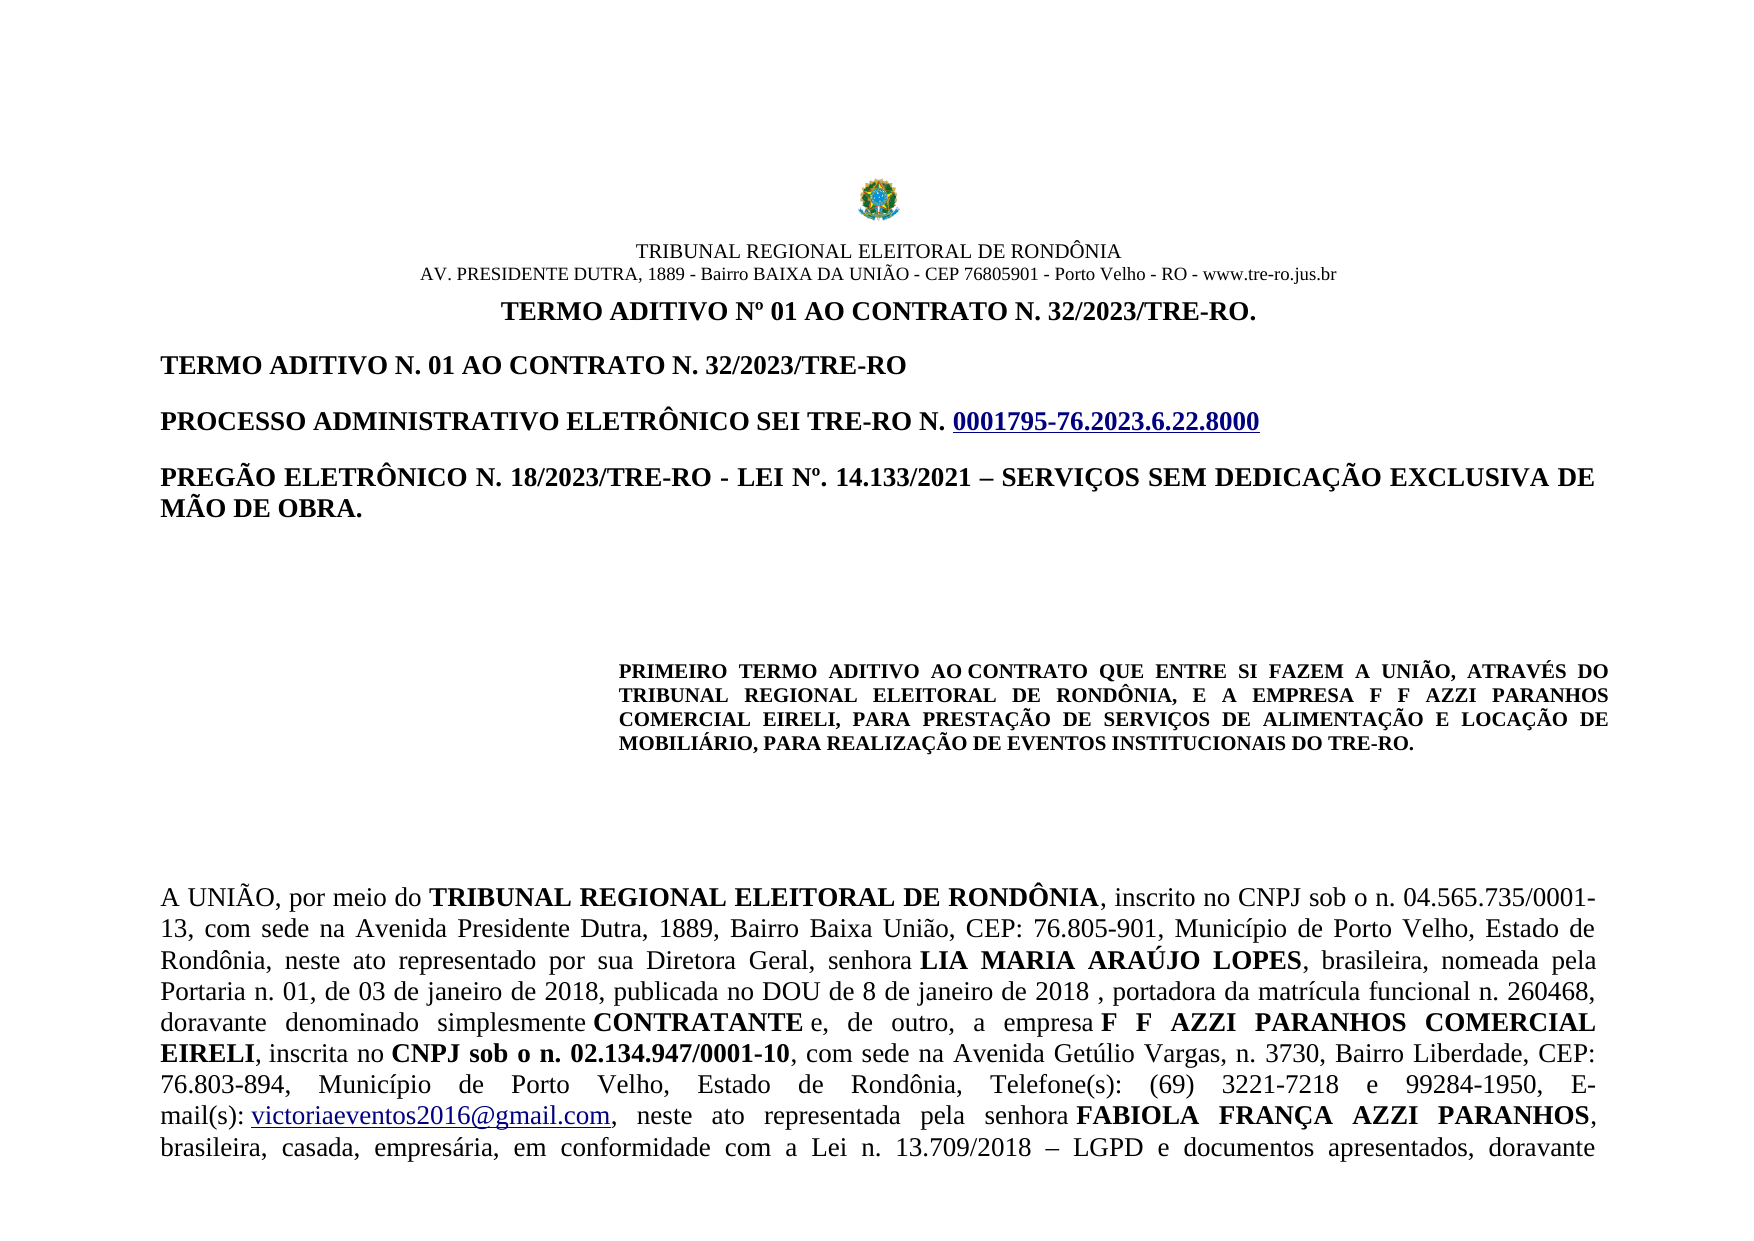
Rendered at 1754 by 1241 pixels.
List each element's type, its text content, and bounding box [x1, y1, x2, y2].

text PROCESSO ADMINISTRATIVO ELETRÔNICO SEI TRE-RO N. 0001795-76.2023.6.22.8000 [160, 405, 1597, 436]
text PRIMEIRO TERMO ADITIVO AO CONTRATO QUE ENTRE SI FAZEM A UNIÃO, ATRAVÉS DO TRIBUNAL REGIONAL ELEITORAL DE RONDÔNIA, E A EMPRESA F F AZZI PARANHOS COMERCIAL EIRELI, PARA PRESTAÇÃO DE SERVIÇOS DE ALIMENTAÇÃO E LOCAÇÃO DE MOBILIÁRIO, PARA REALIZAÇÃO DE EVENTOS INSTITUCIONAIS DO TRE-RO. [619, 659, 1609, 755]
text Termo Aditivo Nº 01 AO CONTRATO N. 32/2023/TRE-RO. [148, 295, 1609, 326]
text TERMO ADITIVO N. 01 AO CONTRATO N. 32/2023/TRE-RO [160, 349, 1597, 380]
text TRIBUNAL REGIONAL ELEITORAL DE RONDÔNIA [148, 239, 1609, 263]
text AV. PRESIDENTE DUTRA, 1889 - Bairro BAIXA DA UNIÃO - CEP 76805901 - Porto Velho - RO - www.tre-ro.jus.br [148, 263, 1609, 284]
text PREGÃO ELETRÔNICO N. 18/2023/TRE-RO - LEI Nº. 14.133/2021 – SERVIÇOS SEM DEDICAÇÃO EXCLUSIVA DE MÃO DE OBRA. [160, 461, 1597, 523]
text A UNIÃO, por meio do TRIBUNAL REGIONAL ELEITORAL DE RONDÔNIA, inscrito no CNPJ sob o n. 04.565.735/0001-13, com sede na Avenida Presidente Dutra, 1889, Bairro Baixa União, CEP: 76.805-901, Município de Porto Velho, Estado de Rondônia, neste ato representado por sua Diretora Geral, senhora LIA MARIA ARAÚJO LOPES, brasileira, nomeada pela Portaria n. 01, de 03 de janeiro de 2018, publicada no DOU de 8 de janeiro de 2018 , portadora da matrícula funcional n. 260468, doravante denominado simplesmente CONTRATANTE e, de outro, a empresa F F AZZI PARANHOS COMERCIAL EIRELI, inscrita no CNPJ sob o n. 02.134.947/0001-10, com sede na Avenida Getúlio Vargas, n. 3730, Bairro Liberdade, CEP: 76.803-894, Município de Porto Velho, Estado de Rondônia, Telefone(s): (69) 3221-7218 e 99284-1950, E-mail(s): victoriaeventos2016@gmail.com, neste ato representada pela senhora FABIOLA FRANÇA AZZI PARANHOS, brasileira, casada, empresária, em conformidade com a Lei n. 13.709/2018 – LGPD e documentos apresentados, doravante [160, 881, 1597, 1162]
